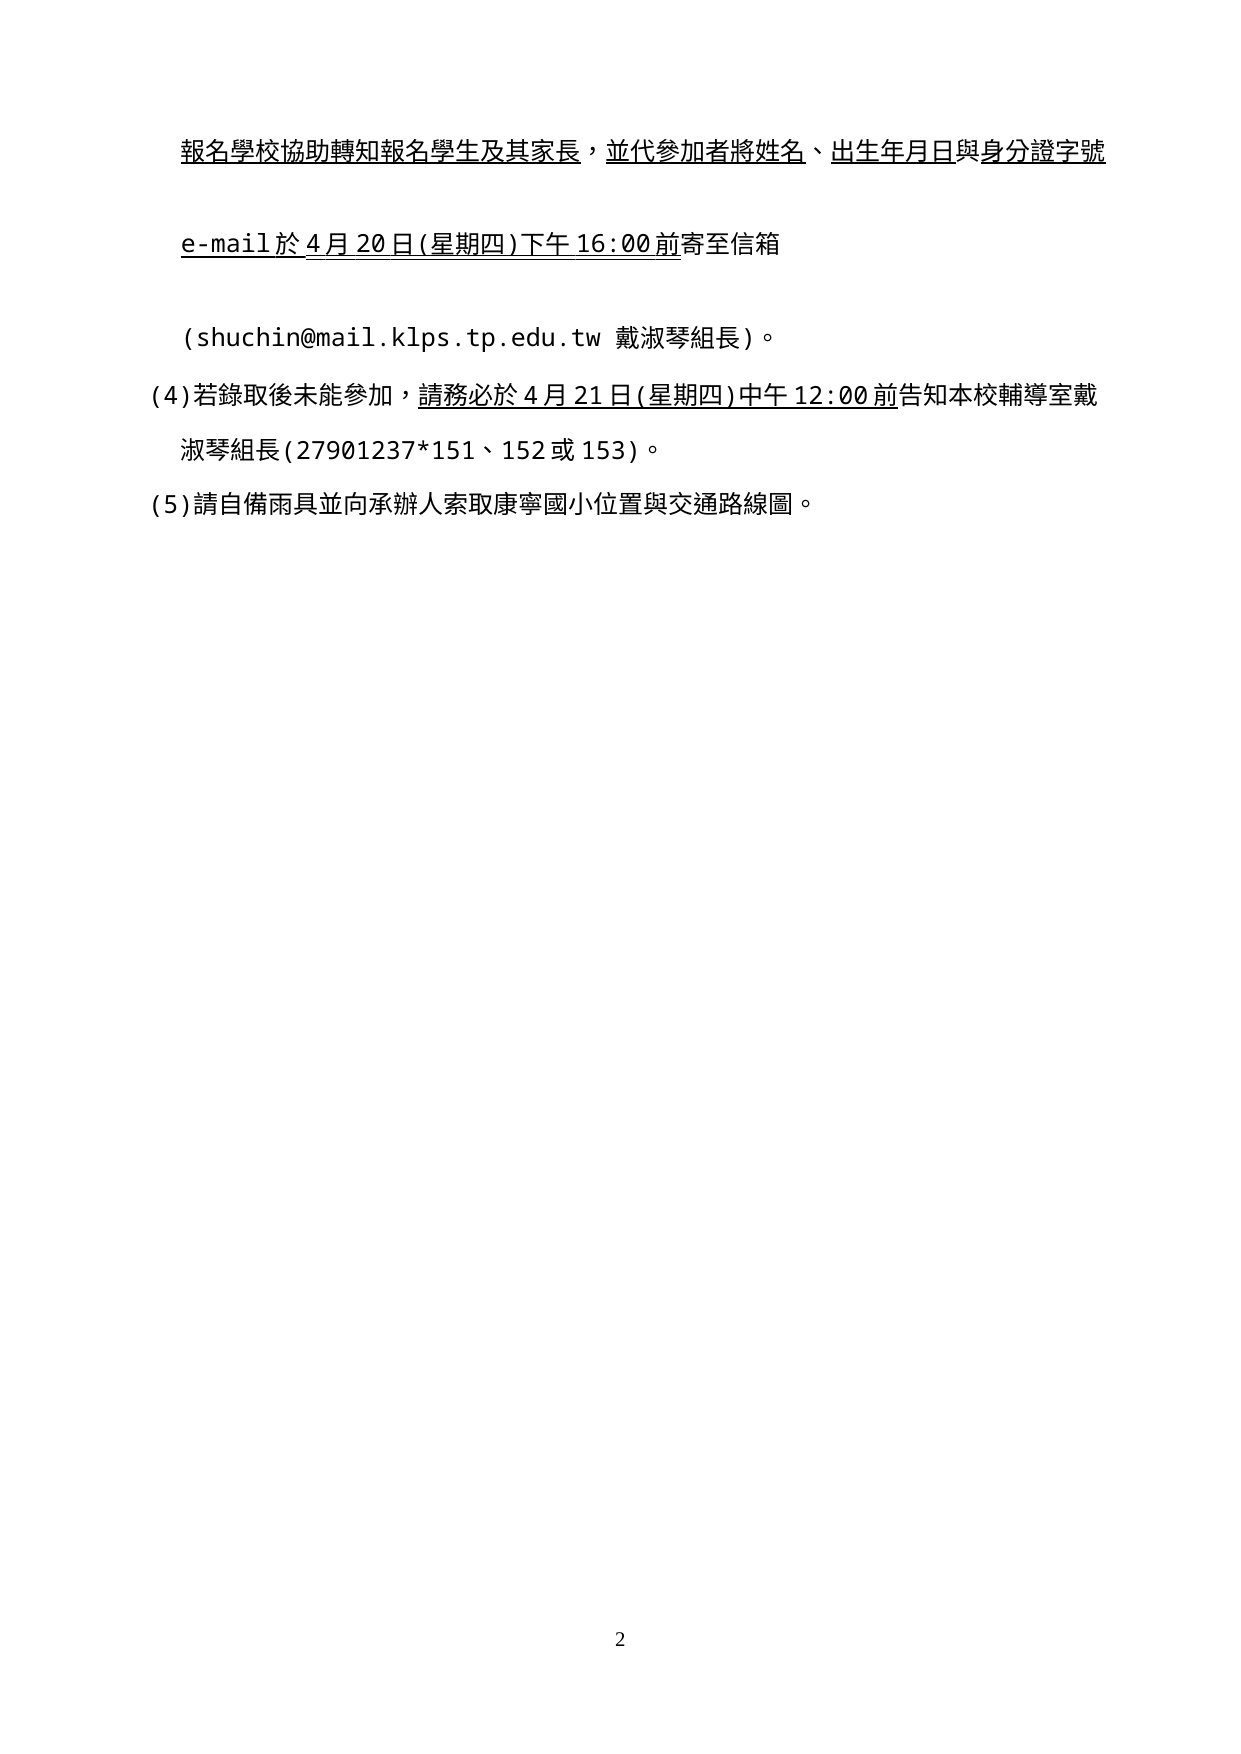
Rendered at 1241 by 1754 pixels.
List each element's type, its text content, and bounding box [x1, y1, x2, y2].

text 報名學校協助轉知報名學生及其家長，並代參加者將姓名、出生年月日與身分證字號e-mail於4月20日(星期四)下午16:00前寄至信箱(shuchin@mail.klps.tp.edu.tw 戴淑琴組長)。 [118, 108, 1122, 358]
text (4)若錄取後未能參加，請務必於4月21日(星期四)中午12:00前告知本校輔導室戴淑琴組長(27901237*151、152或153)。 [118, 376, 1122, 466]
text (5)請自備雨具並向承辦人索取康寧國小位置與交通路線圖。 [118, 484, 1122, 521]
